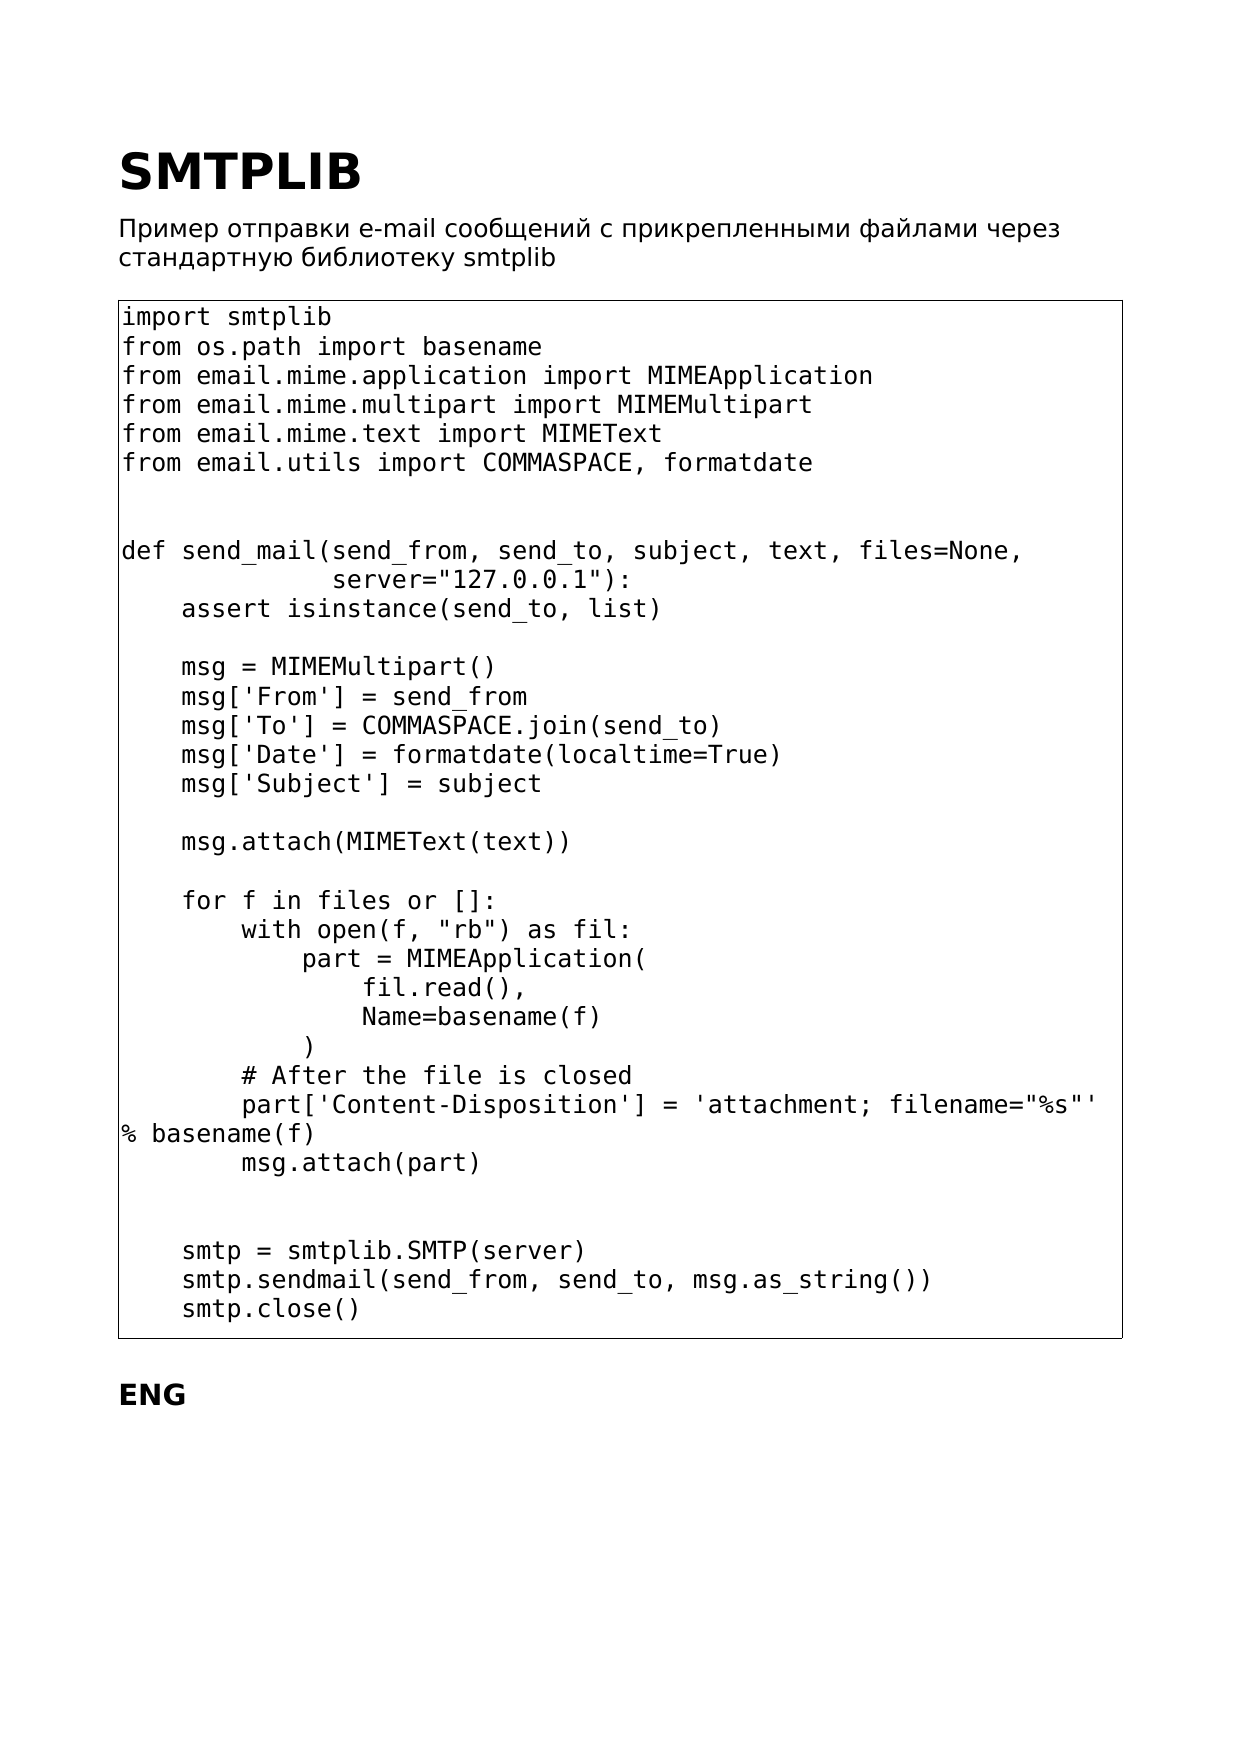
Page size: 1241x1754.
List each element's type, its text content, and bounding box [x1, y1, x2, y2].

table_header import smtplib from os.path import basename from email.mime.application import MIMEApplication from email.mime.multipart import MIMEMultipart from email.mime.text import MIMEText from email.utils import COMMASPACE, formatdate def send_mail(send_from, send_to, subject, text, files=None, server="127.0.0.1"): assert isinstance(send_to, list) msg = MIMEMultipart() msg['From'] = send_from msg['To'] = COMMASPACE.join(send_to) msg['Date'] = formatdate(localtime=True) msg['Subject'] = subject msg.attach(MIMEText(text)) for f in files or []: with open(f, "rb") as fil: part = MIMEApplication( fil.read(), Name=basename(f) ) # After the file is closed part['Content-Disposition'] = 'attachment; filename="%s"' % basename(f) msg.attach(part) smtp = smtplib.SMTP(server) smtp.sendmail(send_from, send_to, msg.as_string()) smtp.close() [119, 301, 1122, 1338]
subtitle SMTPLIB [118, 143, 1122, 201]
subtitle ENG [118, 1378, 1122, 1412]
text Пример отправки e-mail сообщений с прикрепленными файлами через стандартную библиотеку smtplib [118, 214, 1122, 272]
